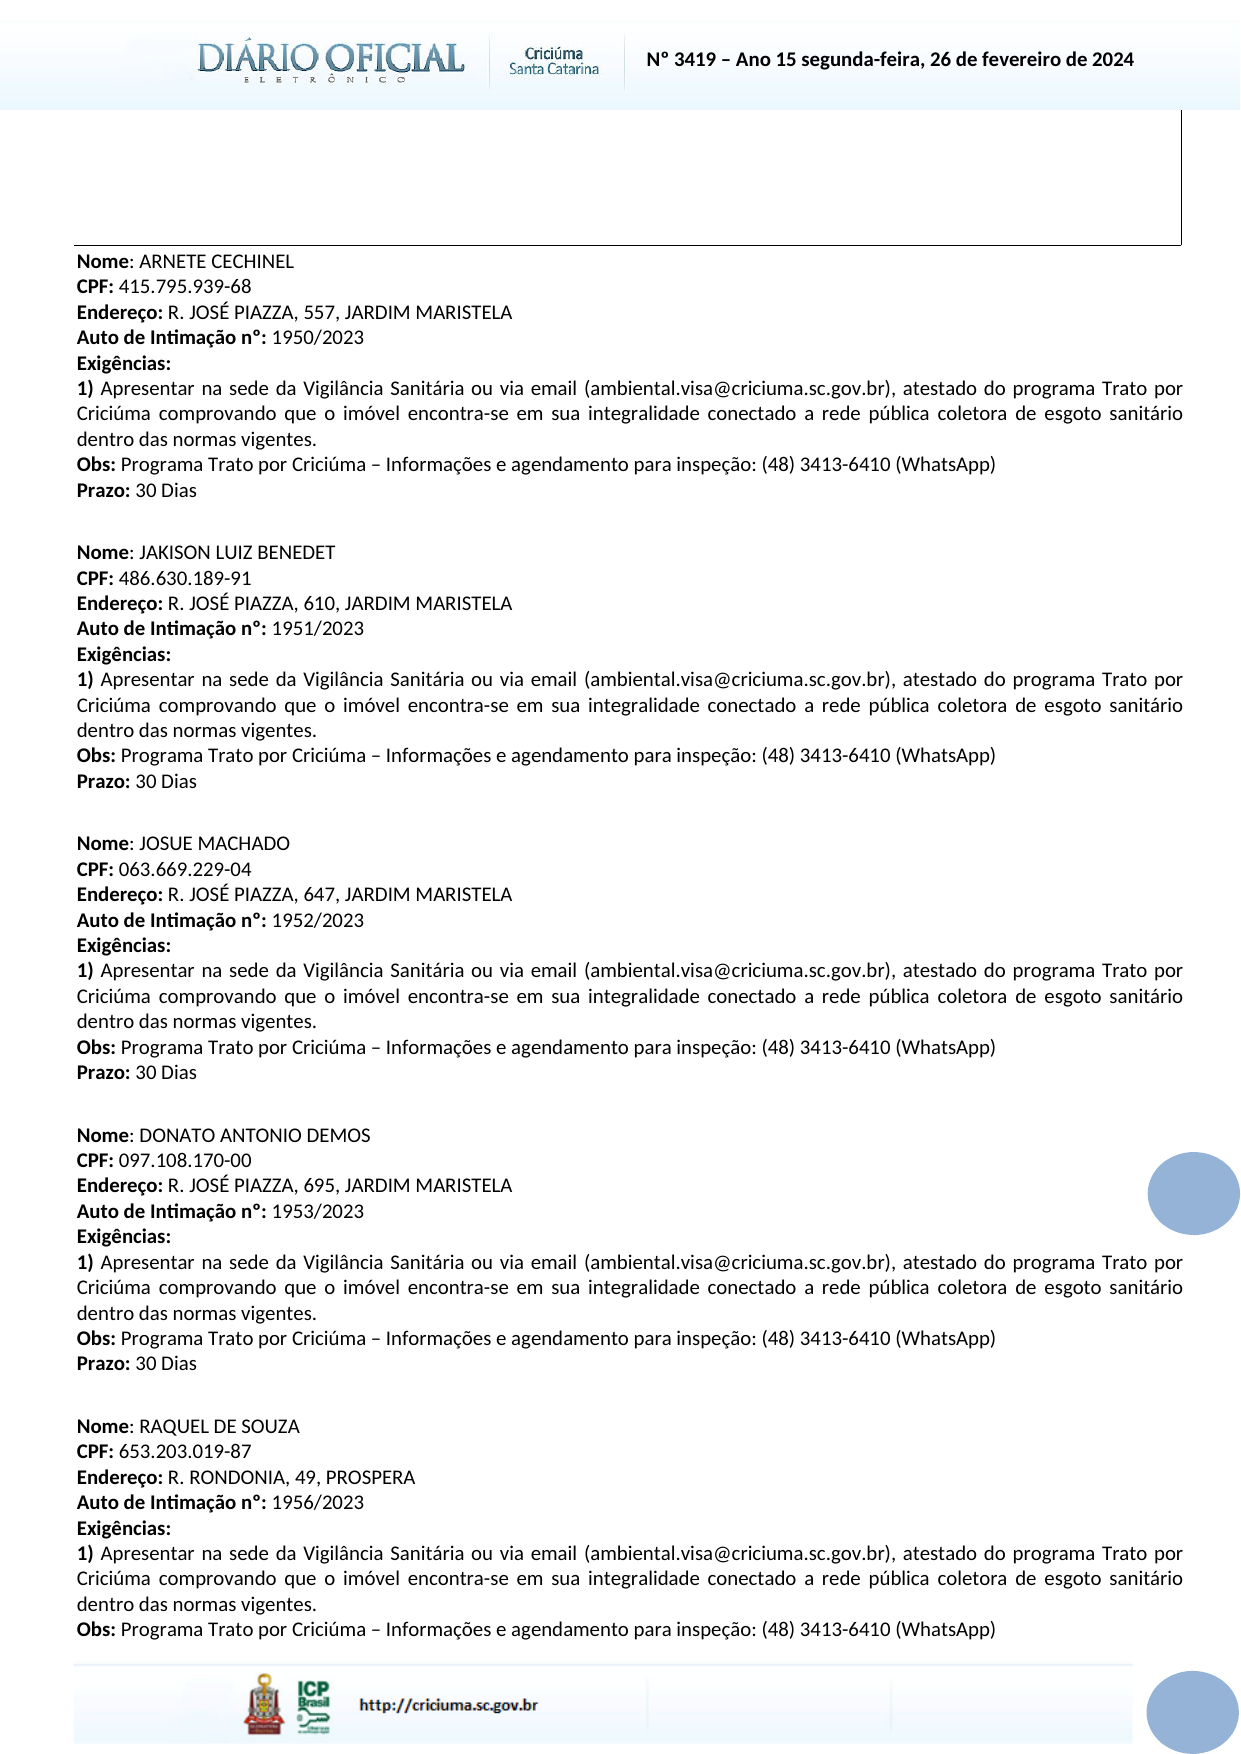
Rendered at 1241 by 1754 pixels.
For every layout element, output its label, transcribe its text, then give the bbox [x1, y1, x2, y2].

table_cell [74, 1379, 1188, 1410]
table_cell [74, 1088, 1188, 1119]
table_cell Nome: JAKISON LUIZ BENEDET CPF: 486.630.189-91 Endereço: R. JOSÉ PIAZZA, 610, JARDIM MARISTELA Auto de Intimação nº: 1951/2023 Exigências: 1) Apresentar na sede da Vigilância Sanitária ou via email (ambiental.visa@criciuma.sc.gov.br), atestado do programa Trato por Criciúma comprovando que o imóvel encontra-se em sua integralidade conectado a rede pública coletora de esgoto sanitário dentro das normas vigentes. Obs: Programa Trato por Criciúma – Informações e agendamento para inspeção: (48) 3413-6410 (WhatsApp) Prazo: 30 Dias [74, 536, 1188, 796]
table_cell Nome: DONATO ANTONIO DEMOS CPF: 097.108.170-00 Endereço: R. JOSÉ PIAZZA, 695, JARDIM MARISTELA Auto de Intimação nº: 1953/2023 Exigências: 1) Apresentar na sede da Vigilância Sanitária ou via email (ambiental.visa@criciuma.sc.gov.br), atestado do programa Trato por Criciúma comprovando que o imóvel encontra-se em sua integralidade conectado a rede pública coletora de esgoto sanitário dentro das normas vigentes. Obs: Programa Trato por Criciúma – Informações e agendamento para inspeção: (48) 3413-6410 (WhatsApp) Prazo: 30 Dias [74, 1119, 1188, 1379]
table_cell Nome: ARNETE CECHINEL CPF: 415.795.939-68 Endereço: R. JOSÉ PIAZZA, 557, JARDIM MARISTELA Auto de Intimação nº: 1950/2023 Exigências: 1) Apresentar na sede da Vigilância Sanitária ou via email (ambiental.visa@criciuma.sc.gov.br), atestado do programa Trato por Criciúma comprovando que o imóvel encontra-se em sua integralidade conectado a rede pública coletora de esgoto sanitário dentro das normas vigentes. Obs: Programa Trato por Criciúma – Informações e agendamento para inspeção: (48) 3413-6410 (WhatsApp) Prazo: 30 Dias [74, 245, 1188, 505]
table_cell Nome: RAQUEL DE SOUZA CPF: 653.203.019-87 Endereço: R. RONDONIA, 49, PROSPERA Auto de Intimação nº: 1956/2023 Exigências: 1) Apresentar na sede da Vigilância Sanitária ou via email (ambiental.visa@criciuma.sc.gov.br), atestado do programa Trato por Criciúma comprovando que o imóvel encontra-se em sua integralidade conectado a rede pública coletora de esgoto sanitário dentro das normas vigentes. Obs: Programa Trato por Criciúma – Informações e agendamento para inspeção: (48) 3413-6410 (WhatsApp) [74, 1410, 1188, 1645]
table_cell [74, 796, 1188, 828]
table_cell [74, 505, 1188, 536]
table_cell Nome: JOSUE MACHADO CPF: 063.669.229-04 Endereço: R. JOSÉ PIAZZA, 647, JARDIM MARISTELA Auto de Intimação nº: 1952/2023 Exigências: 1) Apresentar na sede da Vigilância Sanitária ou via email (ambiental.visa@criciuma.sc.gov.br), atestado do programa Trato por Criciúma comprovando que o imóvel encontra-se em sua integralidade conectado a rede pública coletora de esgoto sanitário dentro das normas vigentes. Obs: Programa Trato por Criciúma – Informações e agendamento para inspeção: (48) 3413-6410 (WhatsApp) Prazo: 30 Dias [74, 828, 1188, 1088]
